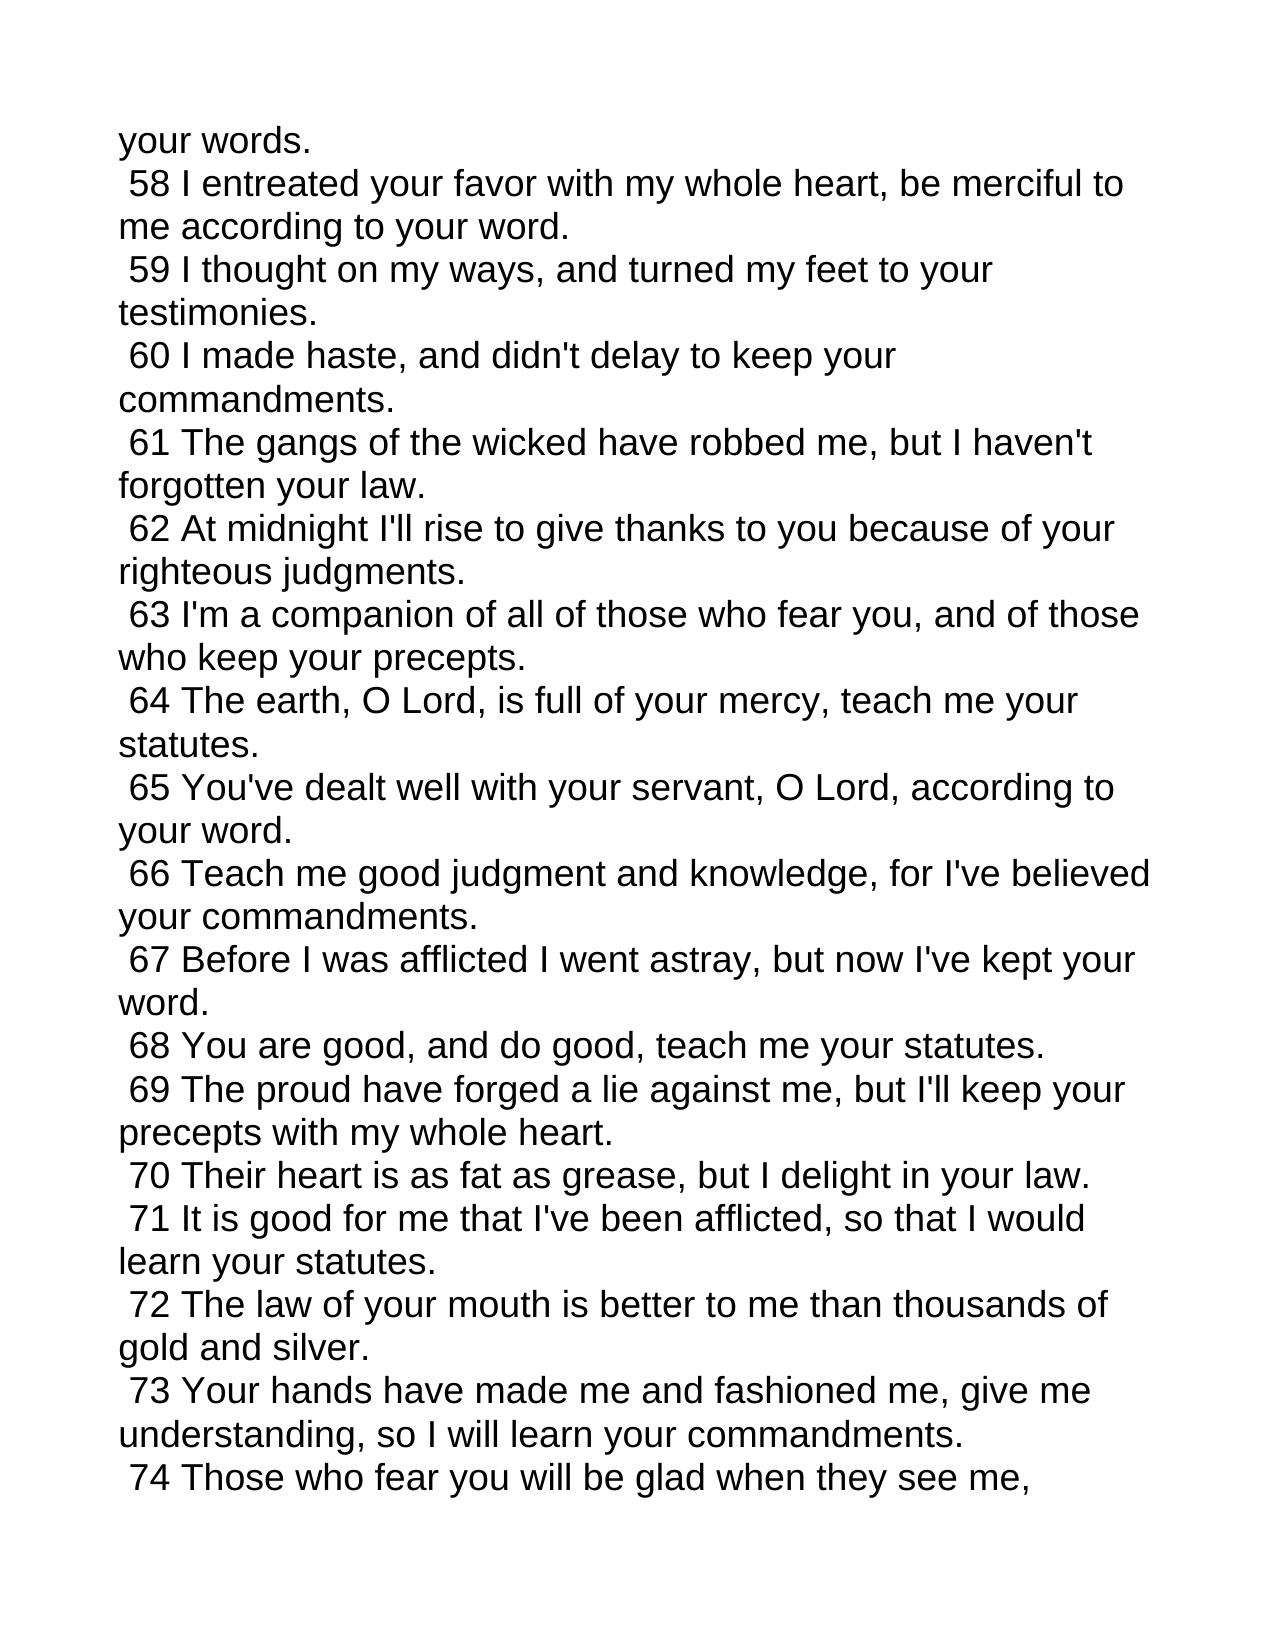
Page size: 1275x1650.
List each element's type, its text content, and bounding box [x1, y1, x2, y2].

text 62 At midnight I'll rise to give thanks to you because of your righteous judgments. [118, 506, 1157, 592]
text 70 Their heart is as fat as grease, but I delight in your law. [118, 1153, 1157, 1196]
text 73 Your hands have made me and fashioned me, give me understanding, so I will learn your commandments. [118, 1369, 1157, 1455]
text 59 I thought on my ways, and turned my feet to your testimonies. [118, 247, 1157, 334]
text 69 The proud have forged a lie against me, but I'll keep your precepts with my whole heart. [118, 1067, 1157, 1153]
text 58 I entreated your favor with my whole heart, be merciful to me according to your word. [118, 161, 1157, 247]
text 68 You are good, and do good, teach me your statutes. [118, 1024, 1157, 1067]
text 60 I made haste, and didn't delay to keep your commandments. [118, 334, 1157, 420]
text 71 It is good for me that I've been afflicted, so that I would learn your statutes. [118, 1196, 1157, 1282]
text 63 I'm a companion of all of those who fear you, and of those who keep your precepts. [118, 592, 1157, 679]
text 65 You've dealt well with your servant, O Lord, according to your word. [118, 765, 1157, 851]
text 74 Those who fear you will be glad when they see me, [118, 1455, 1157, 1498]
text 66 Teach me good judgment and knowledge, for I've believed your commandments. [118, 851, 1157, 937]
text 67 Before I was afflicted I went astray, but now I've kept your word. [118, 937, 1157, 1024]
text 72 The law of your mouth is better to me than thousands of gold and silver. [118, 1282, 1157, 1369]
text 64 The earth, O Lord, is full of your mercy, teach me your statutes. [118, 679, 1157, 765]
text 61 The gangs of the wicked have robbed me, but I haven't forgotten your law. [118, 420, 1157, 506]
text your words. [118, 118, 1157, 161]
